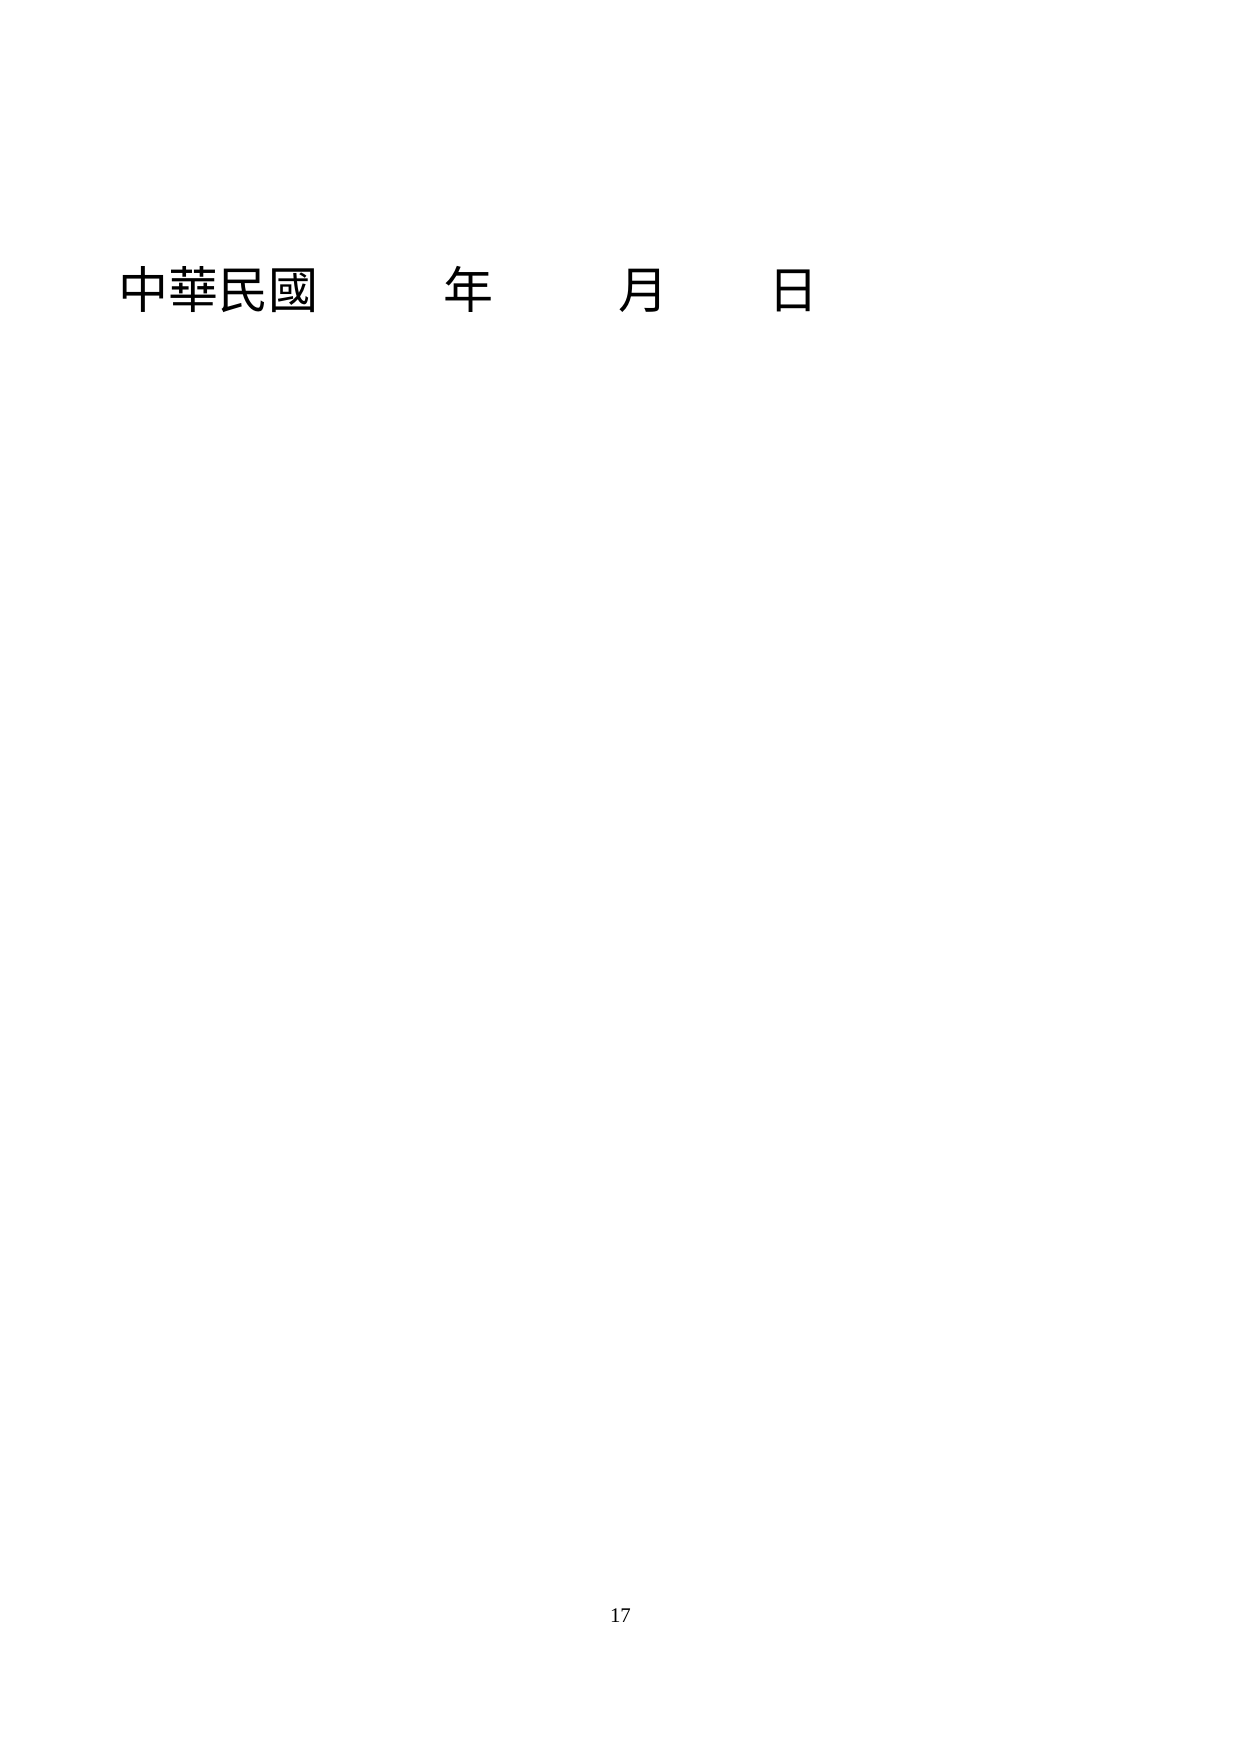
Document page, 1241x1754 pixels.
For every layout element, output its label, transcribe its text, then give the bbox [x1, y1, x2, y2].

text 中華民國 年 月 日 [118, 214, 1122, 339]
